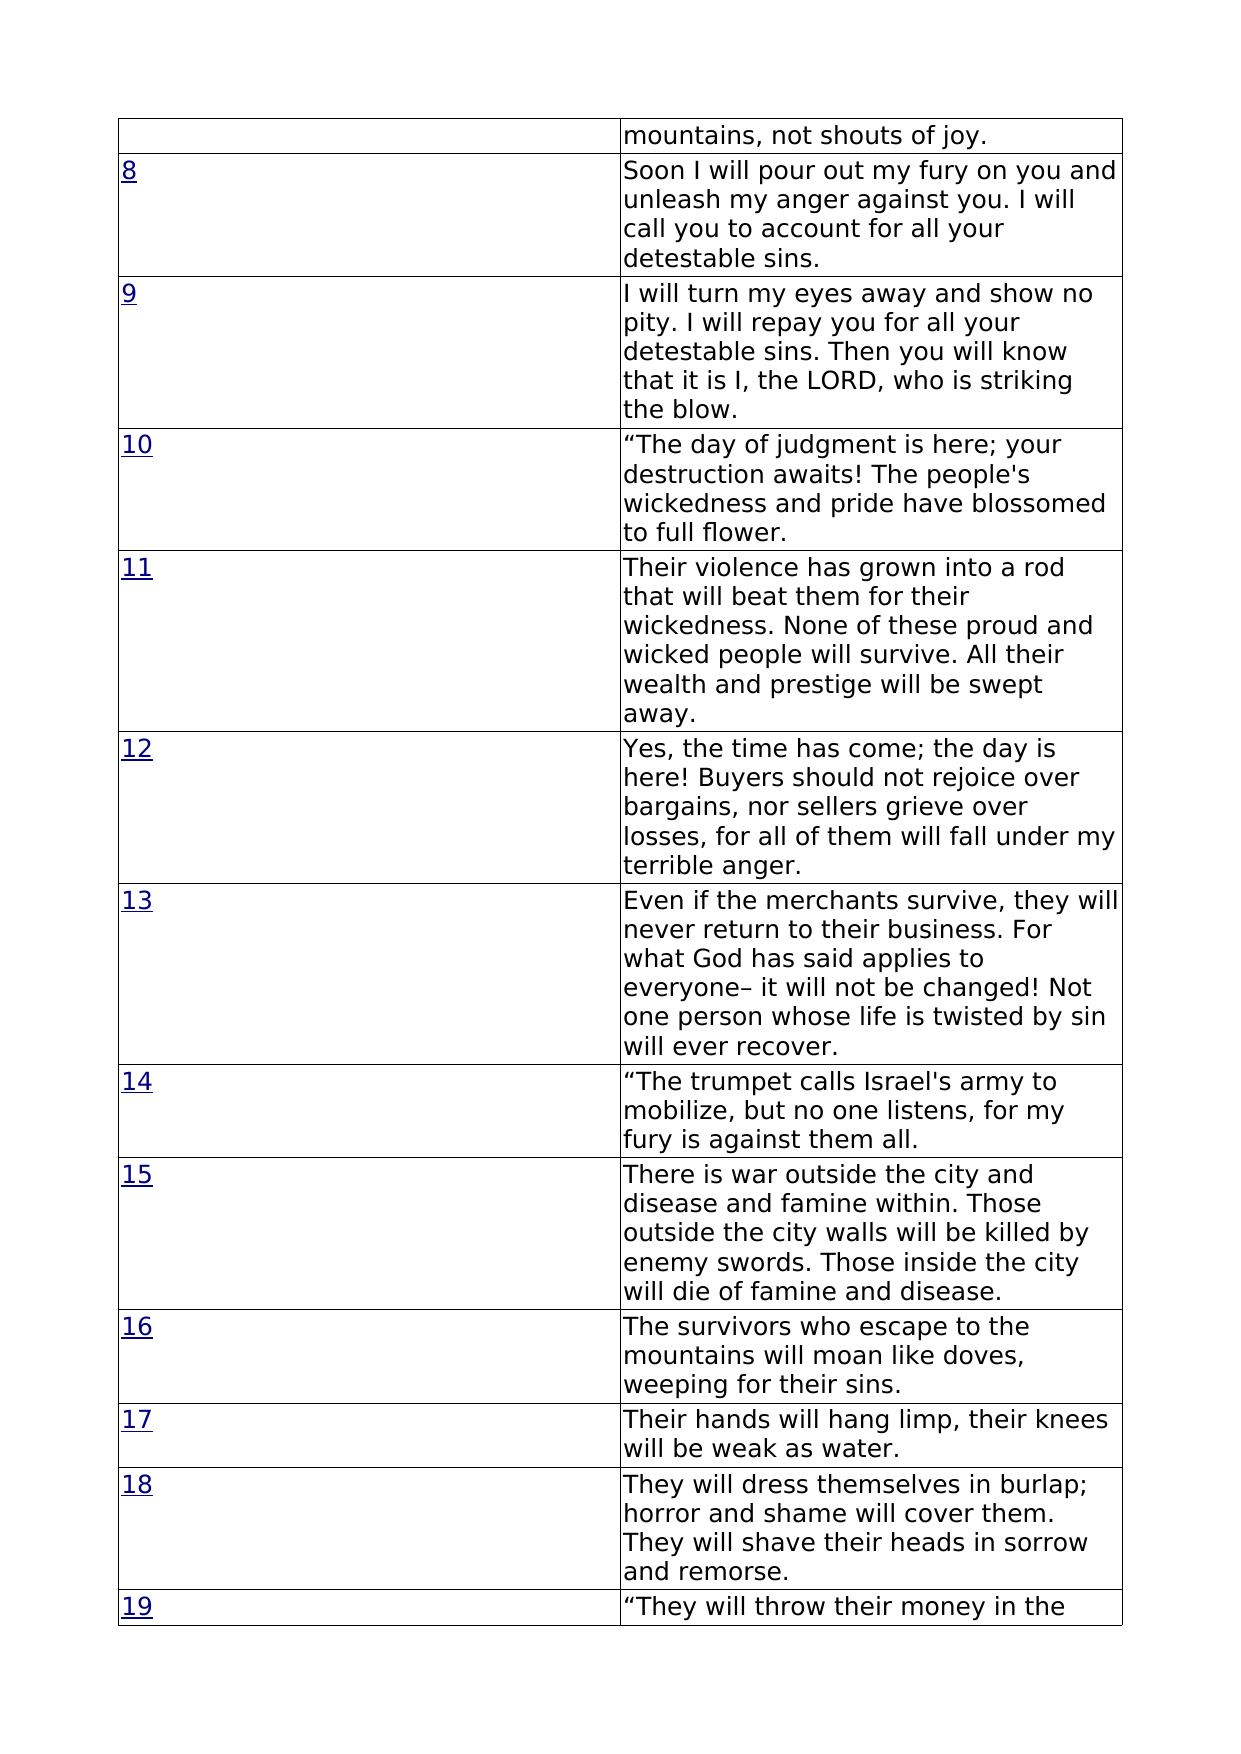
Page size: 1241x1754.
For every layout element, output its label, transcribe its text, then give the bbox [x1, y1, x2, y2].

table_cell mountains, not shouts of joy. [621, 119, 1122, 153]
table_cell Yes, the time has come; the day is here! Buyers should not rejoice over bargains, nor sellers grieve over losses, for all of them will fall under my terrible anger. [621, 732, 1122, 883]
table_cell They will dress themselves in burlap; horror and shame will cover them. They will shave their heads in sorrow and remorse. [621, 1468, 1122, 1589]
table_cell 16 [119, 1310, 620, 1402]
table_cell 13 [119, 884, 620, 1064]
table_cell “The trumpet calls Israel's army to mobilize, but no one listens, for my fury is against them all. [621, 1065, 1122, 1157]
table_cell 15 [119, 1158, 620, 1309]
table_cell 17 [119, 1404, 620, 1467]
table_cell 19 [119, 1590, 620, 1624]
table_cell [119, 119, 620, 153]
table_cell Soon I will pour out my fury on you and unleash my anger against you. I will call you to account for all your detestable sins. [621, 154, 1122, 276]
table_cell 12 [119, 732, 620, 883]
table_cell 11 [119, 551, 620, 731]
table_cell 14 [119, 1065, 620, 1157]
table_cell The survivors who escape to the mountains will moan like doves, weeping for their sins. [621, 1310, 1122, 1402]
table_cell “The day of judgment is here; your destruction awaits! The people's wickedness and pride have blossomed to full flower. [621, 429, 1122, 550]
table_cell 10 [119, 429, 620, 550]
table_cell Even if the merchants survive, they will never return to their business. For what God has said applies to everyone– it will not be changed! Not one person whose life is twisted by sin will ever recover. [621, 884, 1122, 1064]
table_cell Their violence has grown into a rod that will beat them for their wickedness. None of these proud and wicked people will survive. All their wealth and prestige will be swept away. [621, 551, 1122, 731]
table_cell 9 [119, 277, 620, 428]
table_cell There is war outside the city and disease and famine within. Those outside the city walls will be killed by enemy swords. Those inside the city will die of famine and disease. [621, 1158, 1122, 1309]
table_cell Their hands will hang limp, their knees will be weak as water. [621, 1404, 1122, 1467]
table_cell I will turn my eyes away and show no pity. I will repay you for all your detestable sins. Then you will know that it is I, the LORD, who is striking the blow. [621, 277, 1122, 428]
table_cell 18 [119, 1468, 620, 1589]
table_cell “They will throw their money in the [621, 1590, 1122, 1624]
table_cell 8 [119, 154, 620, 276]
